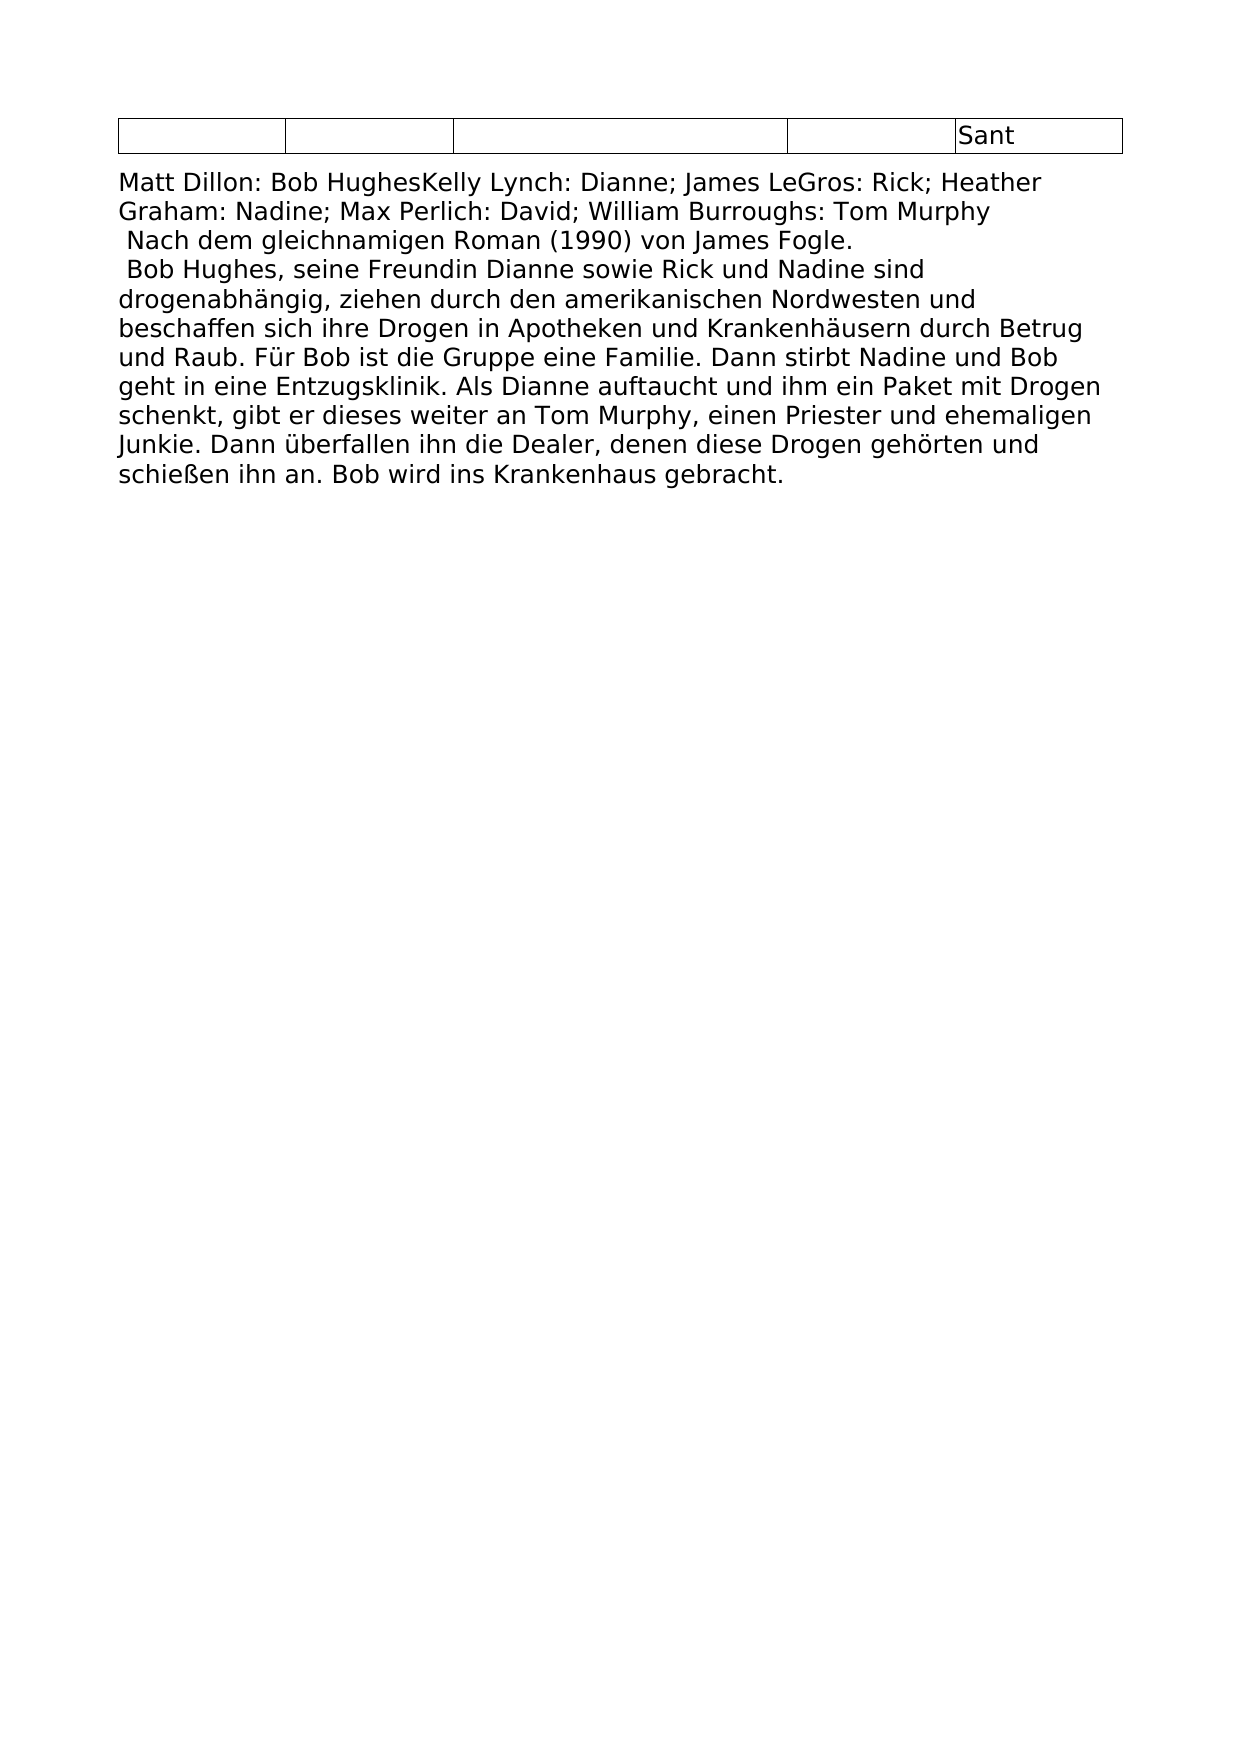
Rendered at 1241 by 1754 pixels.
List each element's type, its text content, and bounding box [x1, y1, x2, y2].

table_header [788, 119, 955, 153]
table_header [286, 119, 453, 153]
table_header [454, 119, 787, 153]
text Matt Dillon: Bob HughesKelly Lynch: Dianne; James LeGros: Rick; Heather Graham: Nadine; Max Perlich: David; William Burroughs: Tom Murphy Nach dem gleichnamigen Roman (1990) von James Fogle. Bob Hughes, seine Freundin Dianne sowie Rick und Nadine sind drogenabhängig, ziehen durch den amerikanischen Nordwesten und beschaffen sich ihre Drogen in Apotheken und Krankenhäusern durch Betrug und Raub. Für Bob ist die Gruppe eine Familie. Dann stirbt Nadine und Bob geht in eine Entzugsklinik. Als Dianne auftaucht und ihm ein Paket mit Drogen schenkt, gibt er dieses weiter an Tom Murphy, einen Priester und ehemaligen Junkie. Dann überfallen ihn die Dealer, denen diese Drogen gehörten und schießen ihn an. Bob wird ins Krankenhaus gebracht. [118, 168, 1122, 489]
table_header [119, 119, 285, 153]
table_header Sant [956, 119, 1122, 153]
